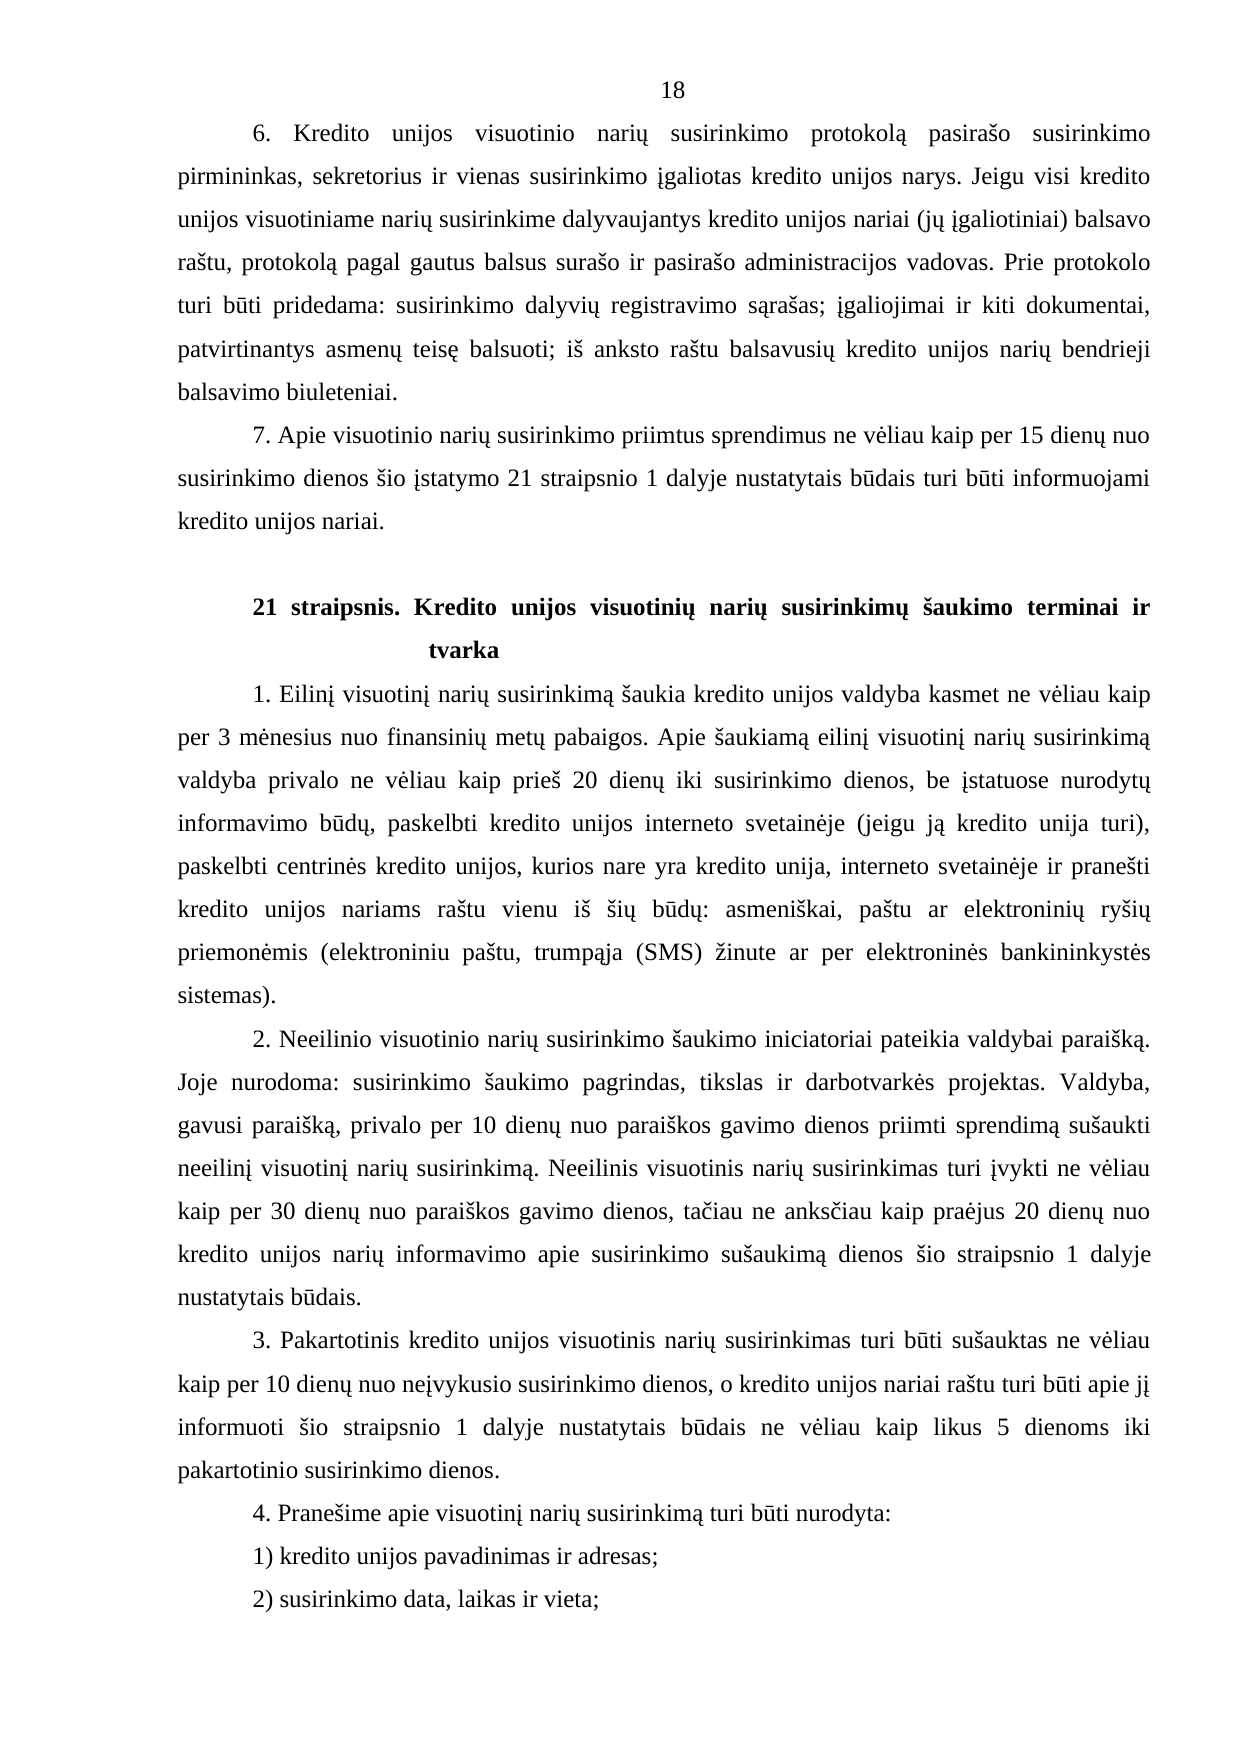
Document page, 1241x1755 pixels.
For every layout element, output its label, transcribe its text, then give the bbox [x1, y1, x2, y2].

text 2) susirinkimo data, laikas ir vieta; [177, 1584, 1152, 1613]
text 3. Pakartotinis kredito unijos visuotinis narių susirinkimas turi būti sušauktas ne vėliau kaip per 10 dienų nuo neįvykusio susirinkimo dienos, o kredito unijos nariai raštu turi būti apie jį informuoti šio straipsnio 1 dalyje nustatytais būdais ne vėliau kaip likus 5 dienoms iki pakartotinio susirinkimo dienos. [177, 1326, 1152, 1484]
text 2. Neeilinio visuotinio narių susirinkimo šaukimo iniciatoriai pateikia valdybai paraišką. Joje nurodoma: susirinkimo šaukimo pagrindas, tikslas ir darbotvarkės projektas. Valdyba, gavusi paraišką, privalo per 10 dienų nuo paraiškos gavimo dienos priimti sprendimą sušaukti neeilinį visuotinį narių susirinkimą. Neeilinis visuotinis narių susirinkimas turi įvykti ne vėliau kaip per 30 dienų nuo paraiškos gavimo dienos, tačiau ne anksčiau kaip praėjus 20 dienų nuo kredito unijos narių informavimo apie susirinkimo sušaukimą dienos šio straipsnio 1 dalyje nustatytais būdais. [177, 1024, 1152, 1311]
text 21 straipsnis. Kredito unijos visuotinių narių susirinkimų šaukimo terminai ir tvarka [252, 592, 1152, 664]
text 6. Kredito unijos visuotinio narių susirinkimo protokolą pasirašo susirinkimo pirmininkas, sekretorius ir vienas susirinkimo įgaliotas kredito unijos narys. Jeigu visi kredito unijos visuotiniame narių susirinkime dalyvaujantys kredito unijos nariai (jų įgaliotiniai) balsavo raštu, protokolą pagal gautus balsus surašo ir pasirašo administracijos vadovas. Prie protokolo turi būti pridedama: susirinkimo dalyvių registravimo sąrašas; įgaliojimai ir kiti dokumentai, patvirtinantys asmenų teisę balsuoti; iš anksto raštu balsavusių kredito unijos narių bendrieji balsavimo biuleteniai. [177, 118, 1152, 406]
text 1) kredito unijos pavadinimas ir adresas; [177, 1541, 1152, 1570]
text 4. Pranešime apie visuotinį narių susirinkimą turi būti nurodyta: [177, 1498, 1152, 1527]
text 1. Eilinį visuotinį narių susirinkimą šaukia kredito unijos valdyba kasmet ne vėliau kaip per 3 mėnesius nuo finansinių metų pabaigos. Apie šaukiamą eilinį visuotinį narių susirinkimą valdyba privalo ne vėliau kaip prieš 20 dienų iki susirinkimo dienos, be įstatuose nurodytų informavimo būdų, paskelbti kredito unijos interneto svetainėje (jeigu ją kredito unija turi), paskelbti centrinės kredito unijos, kurios nare yra kredito unija, interneto svetainėje ir pranešti kredito unijos nariams raštu vienu iš šių būdų: asmeniškai, paštu ar elektroninių ryšių priemonėmis (elektroniniu paštu, trumpąja (SMS) žinute ar per elektroninės bankininkystės sistemas). [177, 679, 1152, 1009]
text 7. Apie visuotinio narių susirinkimo priimtus sprendimus ne vėliau kaip per 15 dienų nuo susirinkimo dienos šio įstatymo 21 straipsnio 1 dalyje nustatytais būdais turi būti informuojami kredito unijos nariai. [177, 420, 1152, 535]
